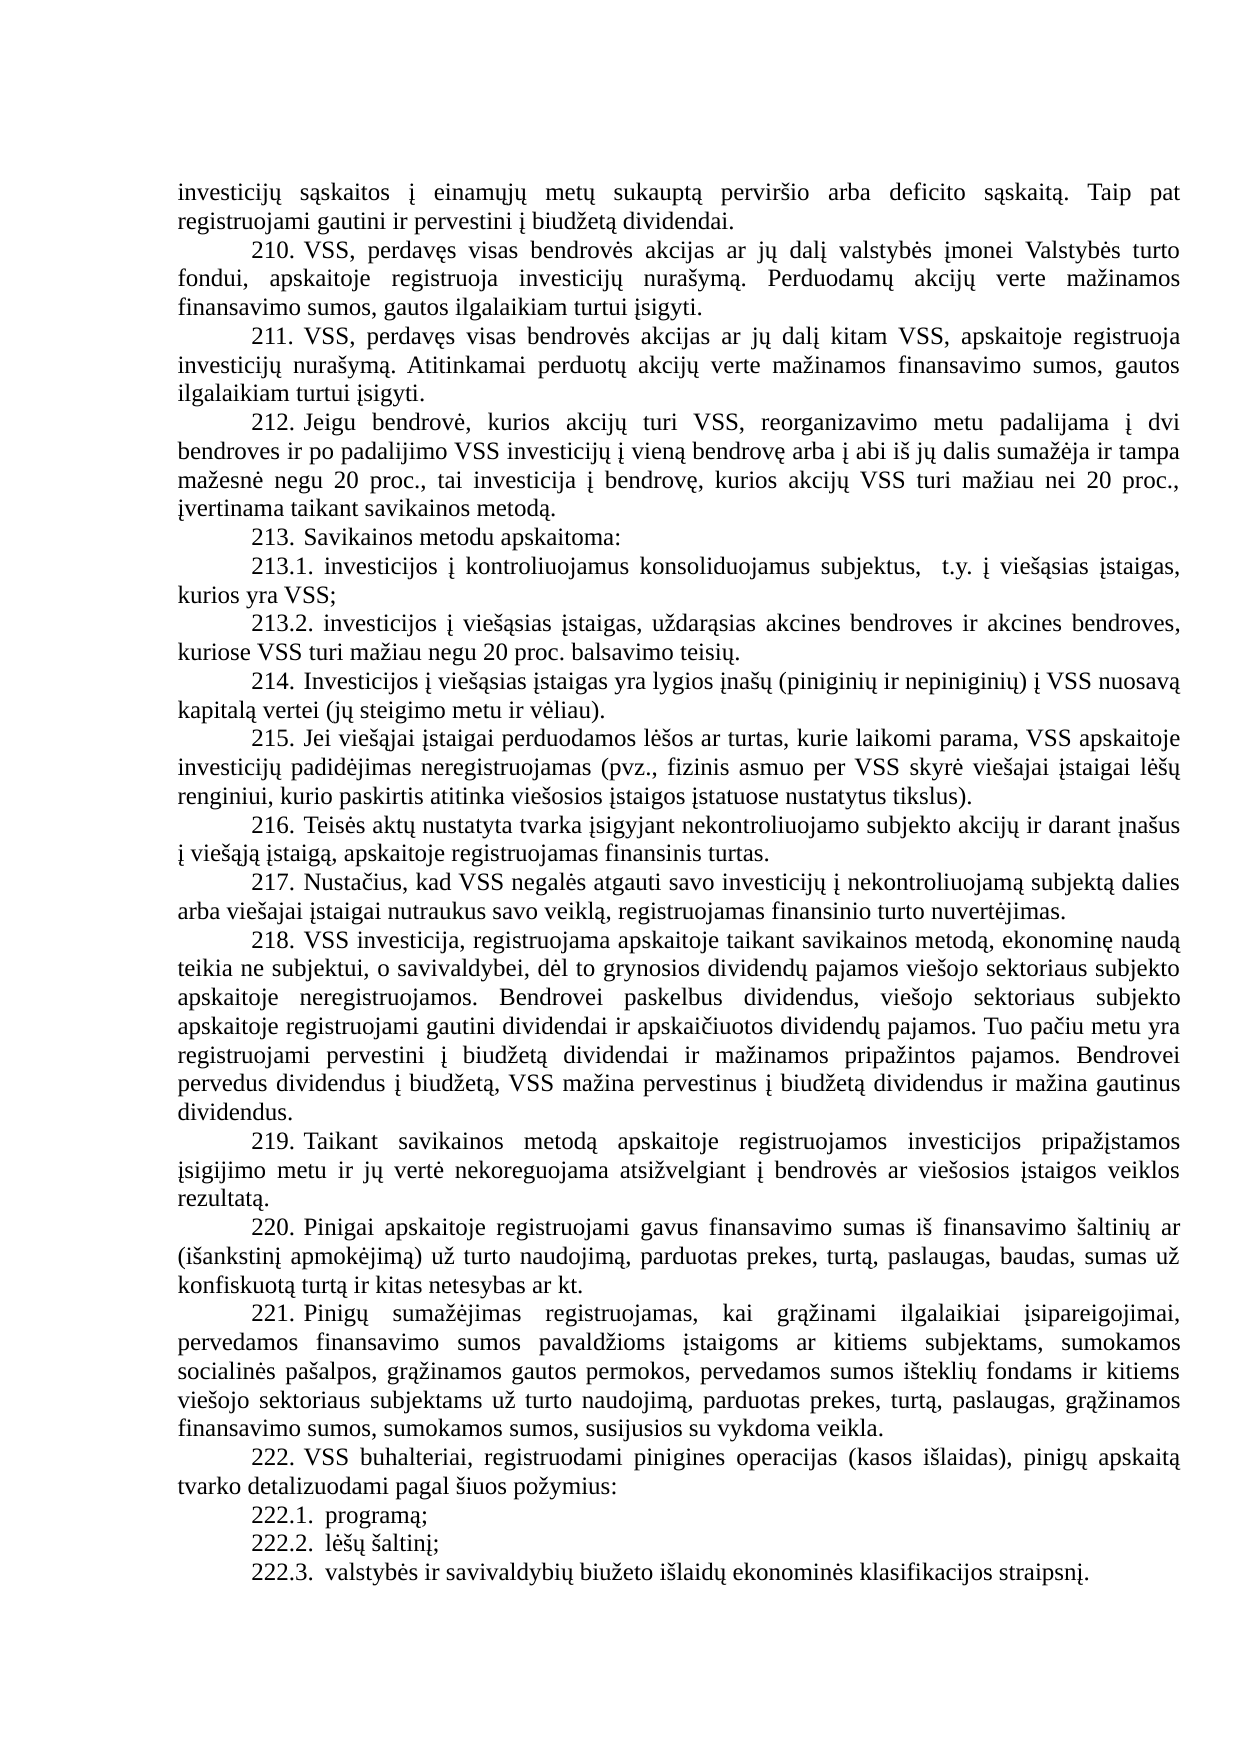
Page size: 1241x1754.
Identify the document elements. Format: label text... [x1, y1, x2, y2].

text 212. Jeigu bendrovė, kurios akcijų turi VSS, reorganizavimo metu padalijama į dvi bendroves ir po padalijimo VSS investicijų į vieną bendrovę arba į abi iš jų dalis sumažėja ir tampa mažesnė negu 20 proc., tai investicija į bendrovę, kurios akcijų VSS turi mažiau nei 20 proc., įvertinama taikant savikainos metodą. [177, 407, 1181, 522]
text 210. VSS, perdavęs visas bendrovės akcijas ar jų dalį valstybės įmonei Valstybės turto fondui, apskaitoje registruoja investicijų nurašymą. Perduodamų akcijų verte mažinamos finansavimo sumos, gautos ilgalaikiam turtui įsigyti. [177, 235, 1181, 321]
text 214. Investicijos į viešąsias įstaigas yra lygios įnašų (piniginių ir nepiniginių) į VSS nuosavą kapitalą vertei (jų steigimo metu ir vėliau). [177, 666, 1181, 723]
text investicijų sąskaitos į einamųjų metų sukauptą perviršio arba deficito sąskaitą. Taip pat registruojami gautini ir pervestini į biudžetą dividendai. [177, 177, 1181, 235]
text 222.2. lėšų šaltinį; [177, 1528, 1181, 1557]
text 222.1. programą; [177, 1500, 1181, 1528]
text 217. Nustačius, kad VSS negalės atgauti savo investicijų į nekontroliuojamą subjektą dalies arba viešajai įstaigai nutraukus savo veiklą, registruojamas finansinio turto nuvertėjimas. [177, 867, 1181, 925]
text 219. Taikant savikainos metodą apskaitoje registruojamos investicijos pripažįstamos įsigijimo metu ir jų vertė nekoreguojama atsižvelgiant į bendrovės ar viešosios įstaigos veiklos rezultatą. [177, 1126, 1181, 1212]
text 216. Teisės aktų nustatyta tvarka įsigyjant nekontroliuojamo subjekto akcijų ir darant įnašus į viešąją įstaigą, apskaitoje registruojamas finansinis turtas. [177, 810, 1181, 867]
text 213.2. investicijos į viešąsias įstaigas, uždarąsias akcines bendroves ir akcines bendroves, kuriose VSS turi mažiau negu 20 proc. balsavimo teisių. [177, 608, 1181, 666]
text 218. VSS investicija, registruojama apskaitoje taikant savikainos metodą, ekonominę naudą teikia ne subjektui, o savivaldybei, dėl to grynosios dividendų pajamos viešojo sektoriaus subjekto apskaitoje neregistruojamos. Bendrovei paskelbus dividendus, viešojo sektoriaus subjekto apskaitoje registruojami gautini dividendai ir apskaičiuotos dividendų pajamos. Tuo pačiu metu yra registruojami pervestini į biudžetą dividendai ir mažinamos pripažintos pajamos. Bendrovei pervedus dividendus į biudžetą, VSS mažina pervestinus į biudžetą dividendus ir mažina gautinus dividendus. [177, 925, 1181, 1126]
text 222. VSS buhalteriai, registruodami pinigines operacijas (kasos išlaidas), pinigų apskaitą tvarko detalizuodami pagal šiuos požymius: [177, 1442, 1181, 1500]
text 221. Pinigų sumažėjimas registruojamas, kai grąžinami ilgalaikiai įsipareigojimai, pervedamos finansavimo sumos pavaldžioms įstaigoms ar kitiems subjektams, sumokamos socialinės pašalpos, grąžinamos gautos permokos, pervedamos sumos išteklių fondams ir kitiems viešojo sektoriaus subjektams už turto naudojimą, parduotas prekes, turtą, paslaugas, grąžinamos finansavimo sumos, sumokamos sumos, susijusios su vykdoma veikla. [177, 1298, 1181, 1442]
text 211. VSS, perdavęs visas bendrovės akcijas ar jų dalį kitam VSS, apskaitoje registruoja investicijų nurašymą. Atitinkamai perduotų akcijų verte mažinamos finansavimo sumos, gautos ilgalaikiam turtui įsigyti. [177, 321, 1181, 407]
text 213. Savikainos metodu apskaitoma: [177, 522, 1181, 551]
text 213.1. investicijos į kontroliuojamus konsoliduojamus subjektus, t.y. į viešąsias įstaigas, kurios yra VSS; [177, 551, 1181, 608]
text 215. Jei viešąjai įstaigai perduodamos lėšos ar turtas, kurie laikomi parama, VSS apskaitoje investicijų padidėjimas neregistruojamas (pvz., fizinis asmuo per VSS skyrė viešajai įstaigai lėšų renginiui, kurio paskirtis atitinka viešosios įstaigos įstatuose nustatytus tikslus). [177, 723, 1181, 810]
text 220. Pinigai apskaitoje registruojami gavus finansavimo sumas iš finansavimo šaltinių ar (išankstinį apmokėjimą) už turto naudojimą, parduotas prekes, turtą, paslaugas, baudas, sumas už konfiskuotą turtą ir kitas netesybas ar kt. [177, 1212, 1181, 1298]
text 222.3. valstybės ir savivaldybių biužeto išlaidų ekonominės klasifikacijos straipsnį. [177, 1557, 1181, 1586]
